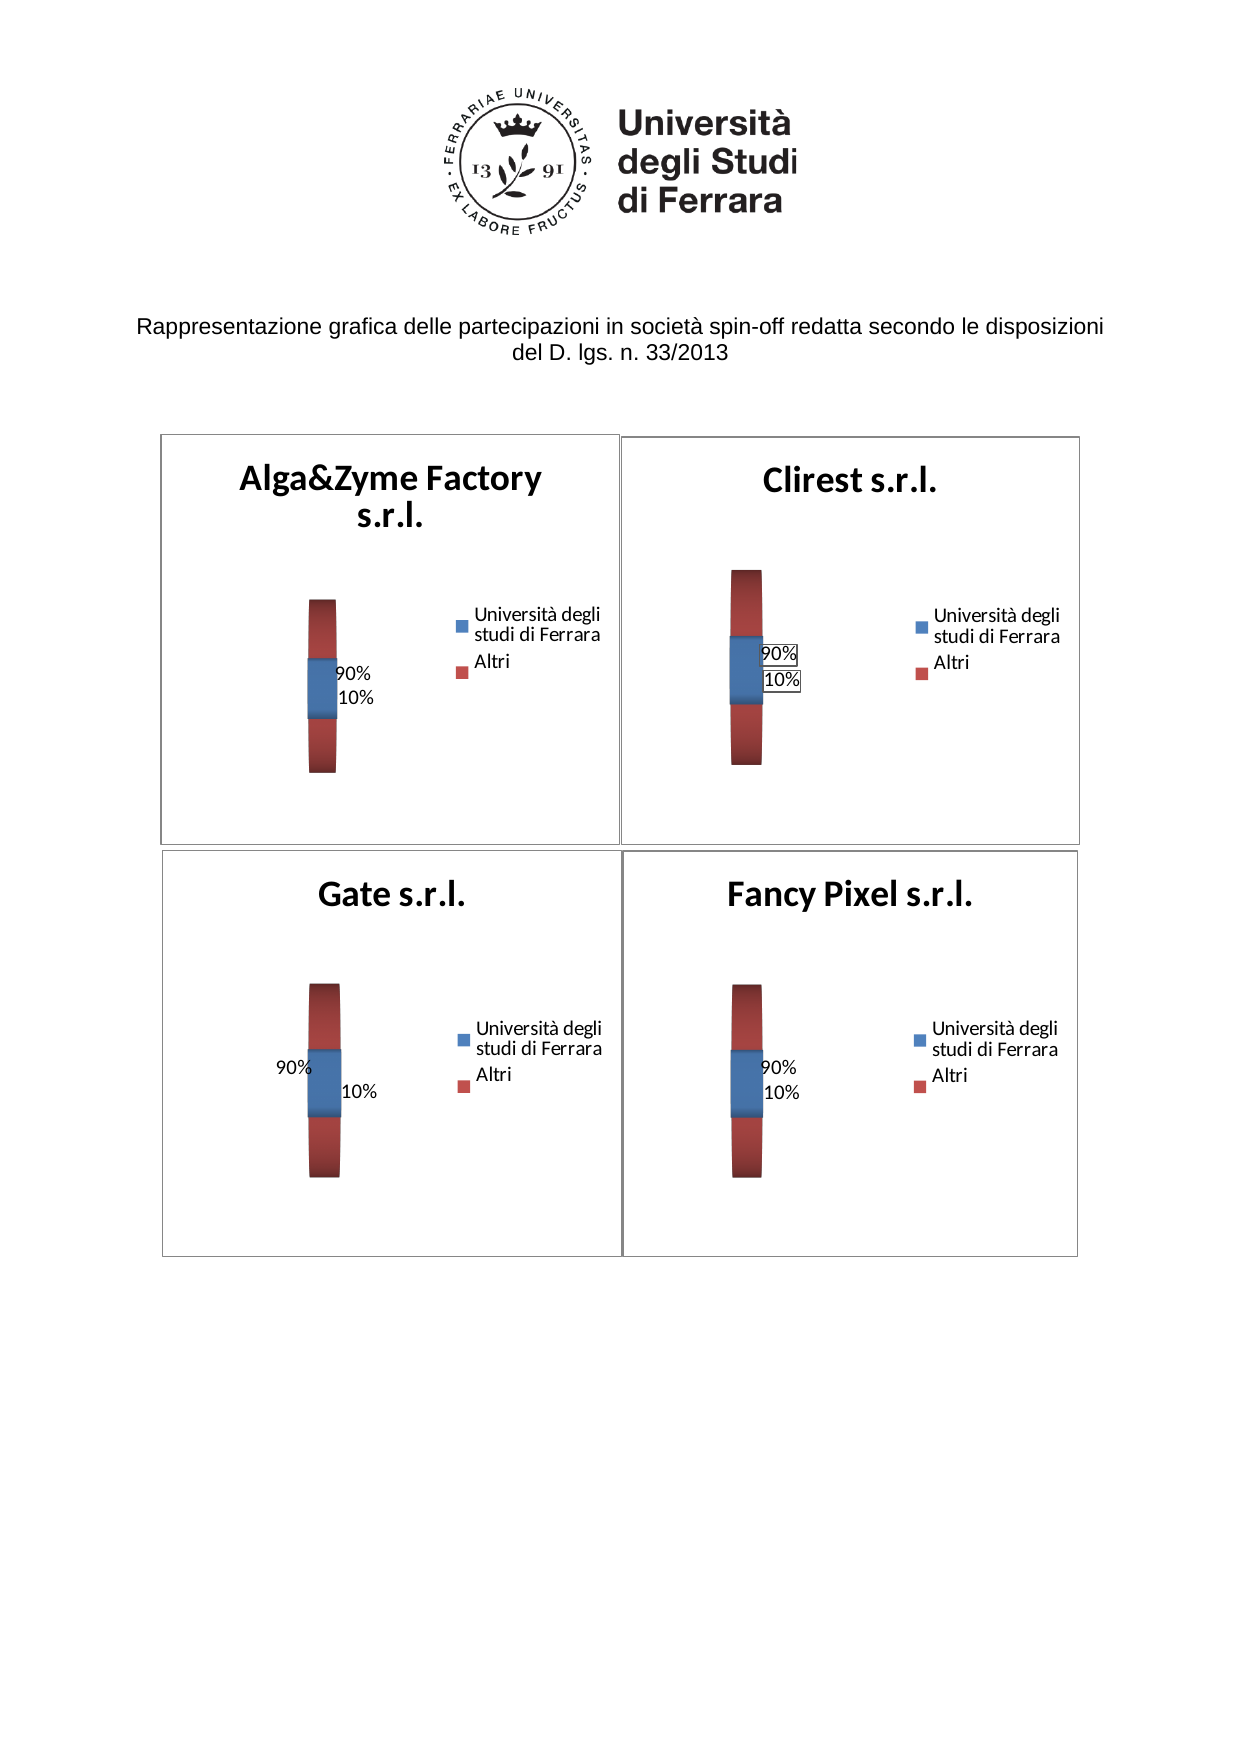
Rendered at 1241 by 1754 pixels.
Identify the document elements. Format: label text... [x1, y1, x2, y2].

text Rappresentazione grafica delle partecipazioni in società spin-off redatta secondo le disposizioni del D. lgs. n. 33/2013 [118, 313, 1122, 366]
